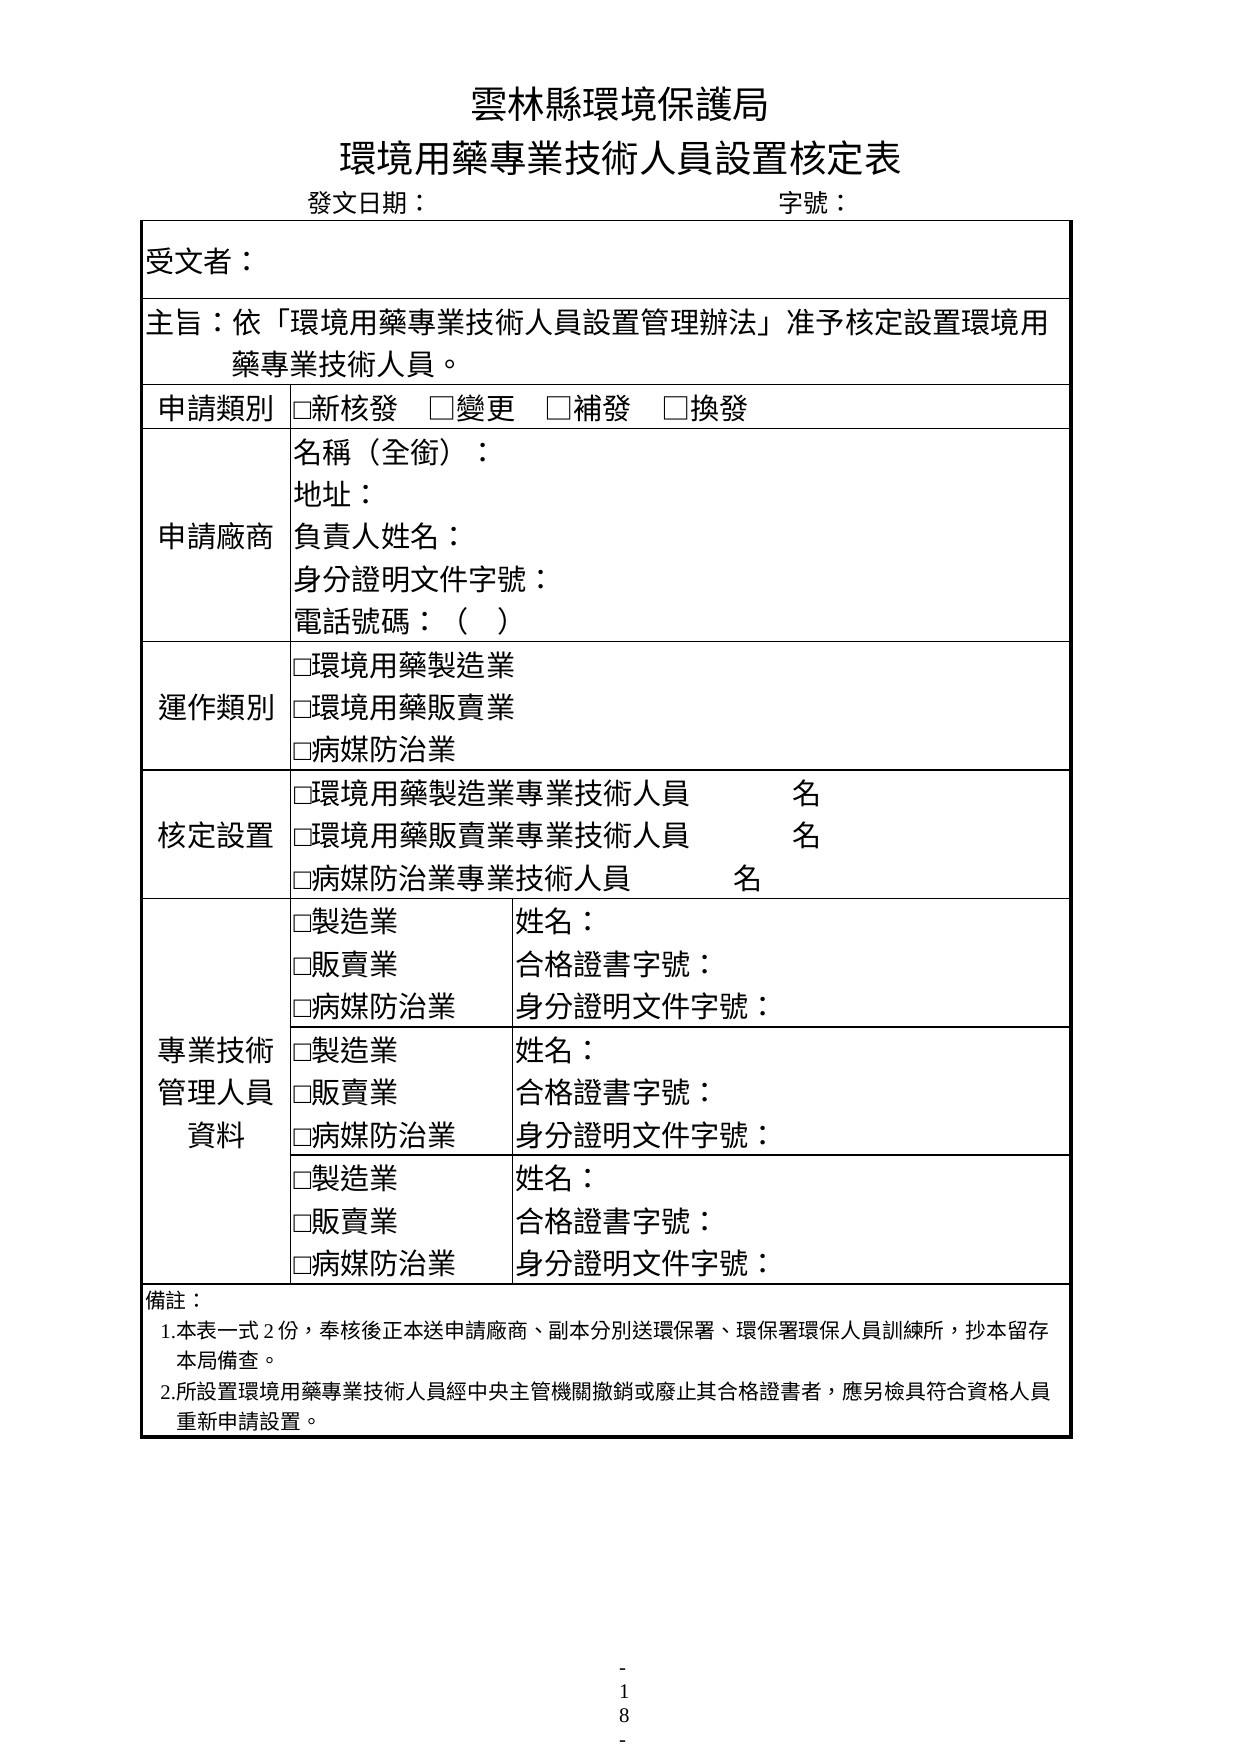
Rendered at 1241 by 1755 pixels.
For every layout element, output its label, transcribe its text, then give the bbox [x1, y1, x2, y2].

text 環境用藥專業技術人員設置核定表 [142, 129, 1098, 183]
table_cell 姓名： 合格證書字號： 身分證明文件字號： [513, 1156, 1069, 1283]
table_cell 核定設置 [143, 771, 290, 897]
table_cell 申請類別 [143, 385, 290, 428]
table_cell 專業技術 管理人員 資料 [143, 899, 290, 1283]
table_cell 運作類別 [143, 642, 290, 769]
table_cell □製造業 □販賣業 □病媒防治業 [291, 1156, 512, 1283]
table_cell □環境用藥製造業專業技術人員 名 □環境用藥販賣業專業技術人員 名 □病媒防治業專業技術人員 名 [291, 771, 1069, 897]
table_cell □新核發 □變更 □補發 □換發 [291, 385, 1069, 428]
table_cell 姓名： 合格證書字號： 身分證明文件字號： [513, 1028, 1069, 1154]
table_header 字號： [606, 184, 1071, 220]
table_cell 受文者： [143, 221, 1069, 298]
table_cell □環境用藥製造業 □環境用藥販賣業 □病媒防治業 [291, 642, 1069, 769]
table_cell 申請廠商 [143, 429, 290, 641]
table_cell 名稱（全銜）： 地址： 負責人姓名： 身分證明文件字號： 電話號碼：（ ） [291, 429, 1069, 641]
table_header 發文日期： [142, 184, 606, 220]
text 雲林縣環境保護局 [142, 75, 1098, 129]
table_cell 備註： 1.本表一式2份，奉核後正本送申請廠商、副本分別送環保署、環保署環保人員訓練所，抄本留存本局備查。 2.所設置環境用藥專業技術人員經中央主管機關撤銷或廢止其合格證書者，應另檢具符合資格人員重新申請設置。 [143, 1285, 1069, 1435]
table_cell 姓名： 合格證書字號： 身分證明文件字號： [513, 899, 1069, 1026]
table_cell □製造業 □販賣業 □病媒防治業 [291, 899, 512, 1026]
table_cell 主旨：依「環境用藥專業技術人員設置管理辦法」准予核定設置環境用藥專業技術人員。 [143, 299, 1069, 384]
table_cell □製造業 □販賣業 □病媒防治業 [291, 1028, 512, 1154]
